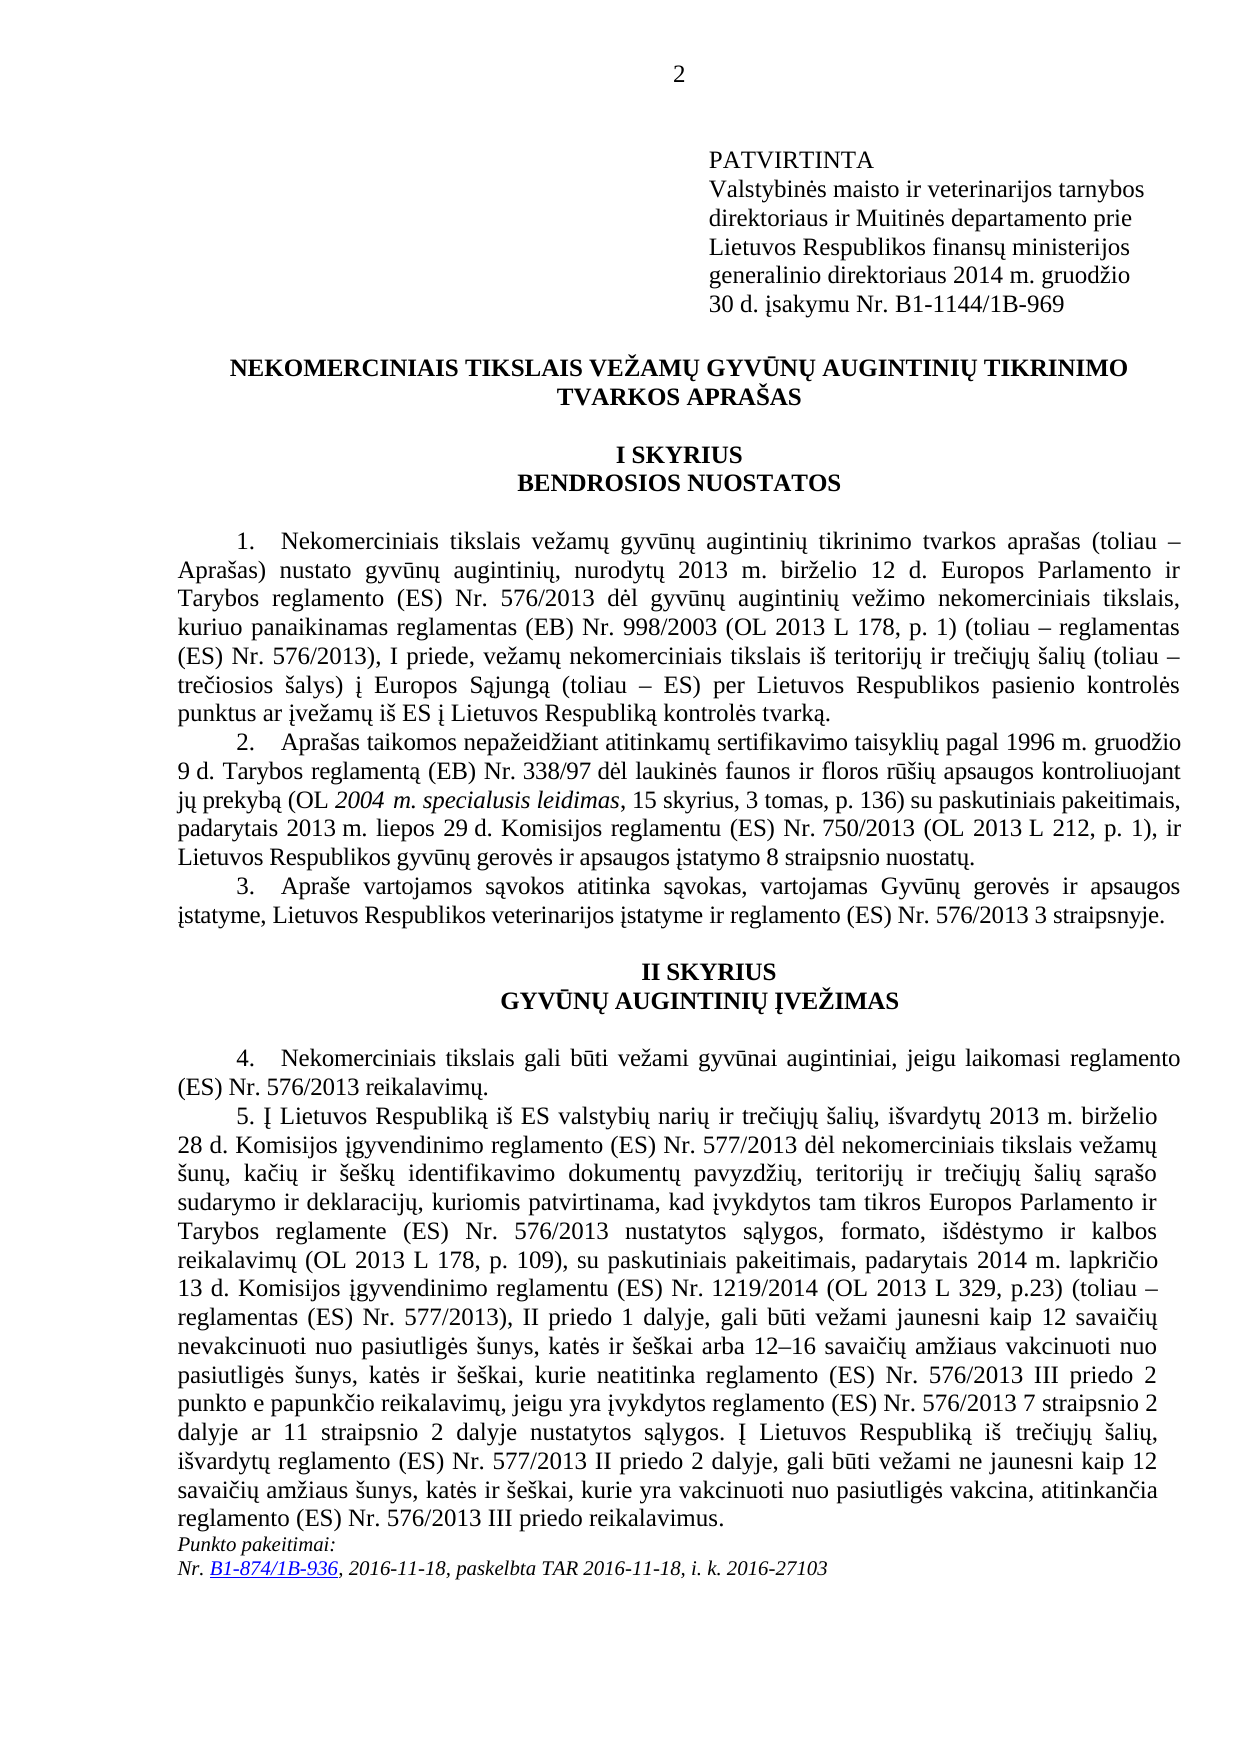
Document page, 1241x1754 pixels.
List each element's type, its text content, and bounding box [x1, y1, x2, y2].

text Nr. B1-874/1B-936, 2016-11-18, paskelbta TAR 2016-11-18, i. k. 2016-27103 [177, 1556, 1181, 1580]
text 5. Į Lietuvos Respubliką iš ES valstybių narių ir trečiųjų šalių, išvardytų 2013 m. birželio 28 d. Komisijos įgyvendinimo reglamento (ES) Nr. 577/2013 dėl nekomerciniais tikslais vežamų šunų, kačių ir šeškų identifikavimo dokumentų pavyzdžių, teritorijų ir trečiųjų šalių sąrašo sudarymo ir deklaracijų, kuriomis patvirtinama, kad įvykdytos tam tikros Europos Parlamento ir Tarybos reglamente (ES) Nr. 576/2013 nustatytos sąlygos, formato, išdėstymo ir kalbos reikalavimų (OL 2013 L 178, p. 109), su paskutiniais pakeitimais, padarytais 2014 m. lapkričio 13 d. Komisijos įgyvendinimo reglamentu (ES) Nr. 1219/2014 (OL 2013 L 329, p.23) (toliau – reglamentas (ES) Nr. 577/2013), II priedo 1 dalyje, gali būti vežami jaunesni kaip 12 savaičių nevakcinuoti nuo pasiutligės šunys, katės ir šeškai arba 12–16 savaičių amžiaus vakcinuoti nuo pasiutligės šunys, katės ir šeškai, kurie neatitinka reglamento (ES) Nr. 576/2013 III priedo 2 punkto e papunkčio reikalavimų, jeigu yra įvykdytos reglamento (ES) Nr. 576/2013 7 straipsnio 2 dalyje ar 11 straipsnio 2 dalyje nustatytos sąlygos. Į Lietuvos Respubliką iš trečiųjų šalių, išvardytų reglamento (ES) Nr. 577/2013 II priedo 2 dalyje, gali būti vežami ne jaunesni kaip 12 savaičių amžiaus šunys, katės ir šeškai, kurie yra vakcinuoti nuo pasiutligės vakcina, atitinkančia reglamento (ES) Nr. 576/2013 III priedo reikalavimus. [177, 1101, 1158, 1532]
text 3. Apraše vartojamos sąvokos atitinka sąvokas, vartojamas Gyvūnų gerovės ir apsaugos įstatyme, Lietuvos Respublikos veterinarijos įstatyme ir reglamento (ES) Nr. 576/2013 3 straipsnyje. [177, 871, 1181, 928]
text NEKOMERCINIAIS TIKSLAIS VEŽAMŲ GYVŪNŲ AUGINTINIŲ TIKRINIMO TVARKOS APRAŠAS [177, 353, 1181, 411]
text 1. Nekomerciniais tikslais vežamų gyvūnų augintinių tikrinimo tvarkos aprašas (toliau – Aprašas) nustato gyvūnų augintinių, nurodytų 2013 m. birželio 12 d. Europos Parlamento ir Tarybos reglamento (ES) Nr. 576/2013 dėl gyvūnų augintinių vežimo nekomerciniais tikslais, kuriuo panaikinamas reglamentas (EB) Nr. 998/2003 (OL 2013 L 178, p. 1) (toliau – reglamentas (ES) Nr. 576/2013), I priede, vežamų nekomerciniais tikslais iš teritorijų ir trečiųjų šalių (toliau – trečiosios šalys) į Europos Sąjungą (toliau – ES) per Lietuvos Respublikos pasienio kontrolės punktus ar įvežamų iš ES į Lietuvos Respubliką kontrolės tvarką. [177, 526, 1181, 727]
text GYVŪNŲ AUGINTINIŲ ĮVEŽIMAS [236, 986, 1181, 1015]
text 2. Aprašas taikomos nepažeidžiant atitinkamų sertifikavimo taisyklių pagal 1996 m. gruodžio 9 d. Tarybos reglamentą (EB) Nr. 338/97 dėl laukinės faunos ir floros rūšių apsaugos kontroliuojant jų prekybą (OL 2004 m. specialusis leidimas, 15 skyrius, 3 tomas, p. 136) su paskutiniais pakeitimais, padarytais 2013 m. liepos 29 d. Komisijos reglamentu (ES) Nr. 750/2013 (OL 2013 L 212, p. 1), ir Lietuvos Respublikos gyvūnų gerovės ir apsaugos įstatymo 8 straipsnio nuostatų. [177, 727, 1181, 871]
text I SKYRIUS [177, 440, 1181, 468]
text Valstybinės maisto ir veterinarijos tarnybos direktoriaus ir Muitinės departamento prie Lietuvos Respublikos finansų ministerijos generalinio direktoriaus 2014 m. gruodžio 30 d. įsakymu Nr. B1-1144/1B-969 [709, 174, 1181, 318]
text PATVIRTINTA [709, 145, 1181, 174]
text BENDROSIOS NUOSTATOS [177, 468, 1181, 497]
text 4. Nekomerciniais tikslais gali būti vežami gyvūnai augintiniai, jeigu laikomasi reglamento (ES) Nr. 576/2013 reikalavimų. [177, 1043, 1181, 1101]
text II SKYRIUS [236, 957, 1181, 986]
text Punkto pakeitimai: [177, 1532, 1181, 1556]
